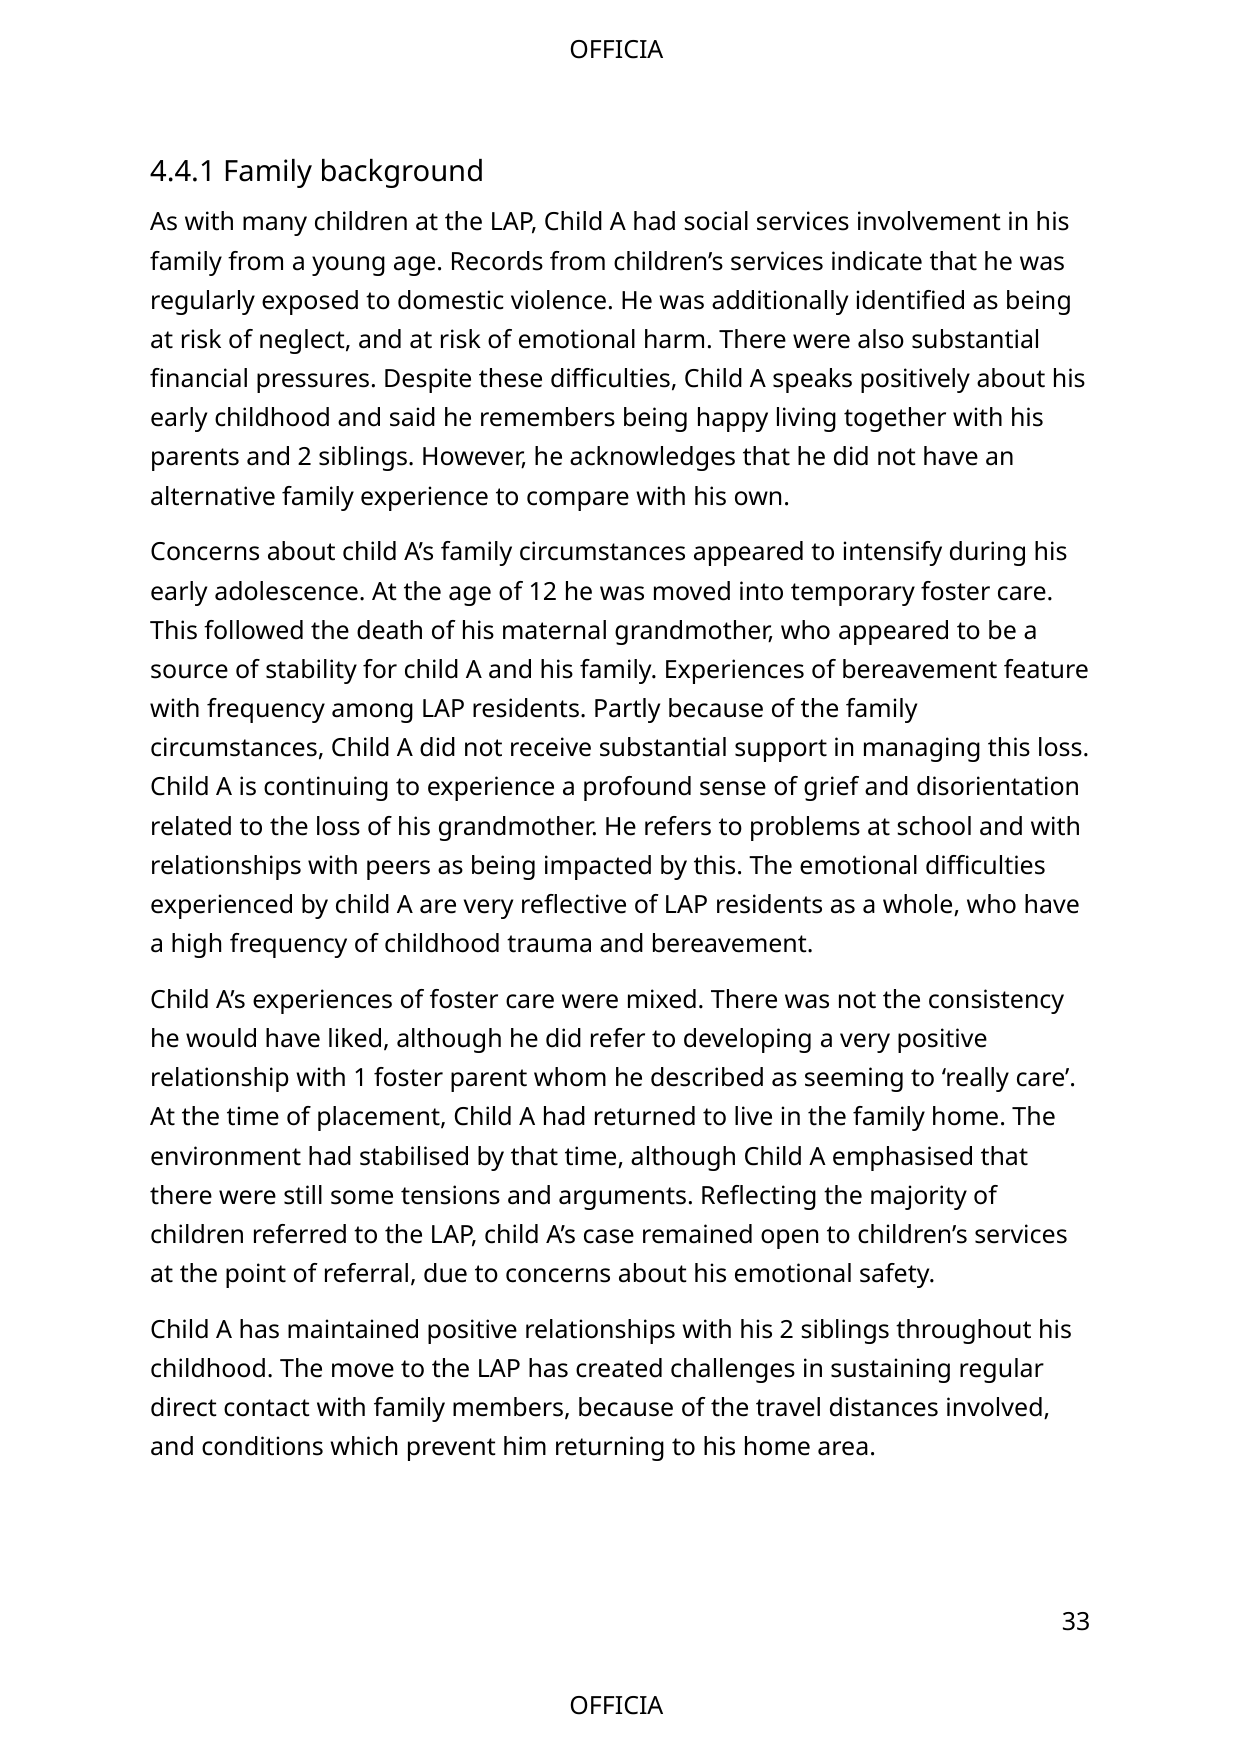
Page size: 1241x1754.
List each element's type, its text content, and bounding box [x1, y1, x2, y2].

text Child A’s experiences of foster care were mixed. There was not the consistency he would have liked, although he did refer to developing a very positive relationship with 1 foster parent whom he described as seeming to ‘really care’. At the time of placement, Child A had returned to live in the family home. The environment had stabilised by that time, although Child A emphasised that there were still some tensions and arguments. Reflecting the majority of children referred to the LAP, child A’s case remained open to children’s services at the point of referral, due to concerns about his emotional safety. [150, 981, 1090, 1290]
text As with many children at the LAP, Child A had social services involvement in his family from a young age. Records from children’s services indicate that he was regularly exposed to domestic violence. He was additionally identified as being at risk of neglect, and at risk of emotional harm. There were also substantial financial pressures. Despite these difficulties, Child A speaks positively about his early childhood and said he remembers being happy living together with his parents and 2 siblings. However, he acknowledges that he did not have an alternative family experience to compare with his own. [150, 204, 1090, 512]
text Child A has maintained positive relationships with his 2 siblings throughout his childhood. The move to the LAP has created challenges in sustaining regular direct contact with family members, because of the travel distances involved, and conditions which prevent him returning to his home area. [150, 1311, 1090, 1463]
text Concerns about child A’s family circumstances appeared to intensify during his early adolescence. At the age of 12 he was moved into temporary foster care. This followed the death of his maternal grandmother, who appeared to be a source of stability for child A and his family. Experiences of bereavement feature with frequency among LAP residents. Partly because of the family circumstances, Child A did not receive substantial support in managing this loss. Child A is continuing to experience a profound sense of grief and disorientation related to the loss of his grandmother. He refers to problems at school and with relationships with peers as being impacted by this. The emotional difficulties experienced by child A are very reflective of LAP residents as a whole, who have a high frequency of childhood trauma and bereavement. [150, 534, 1090, 960]
subtitle 4.4.1 Family background [150, 150, 1090, 190]
